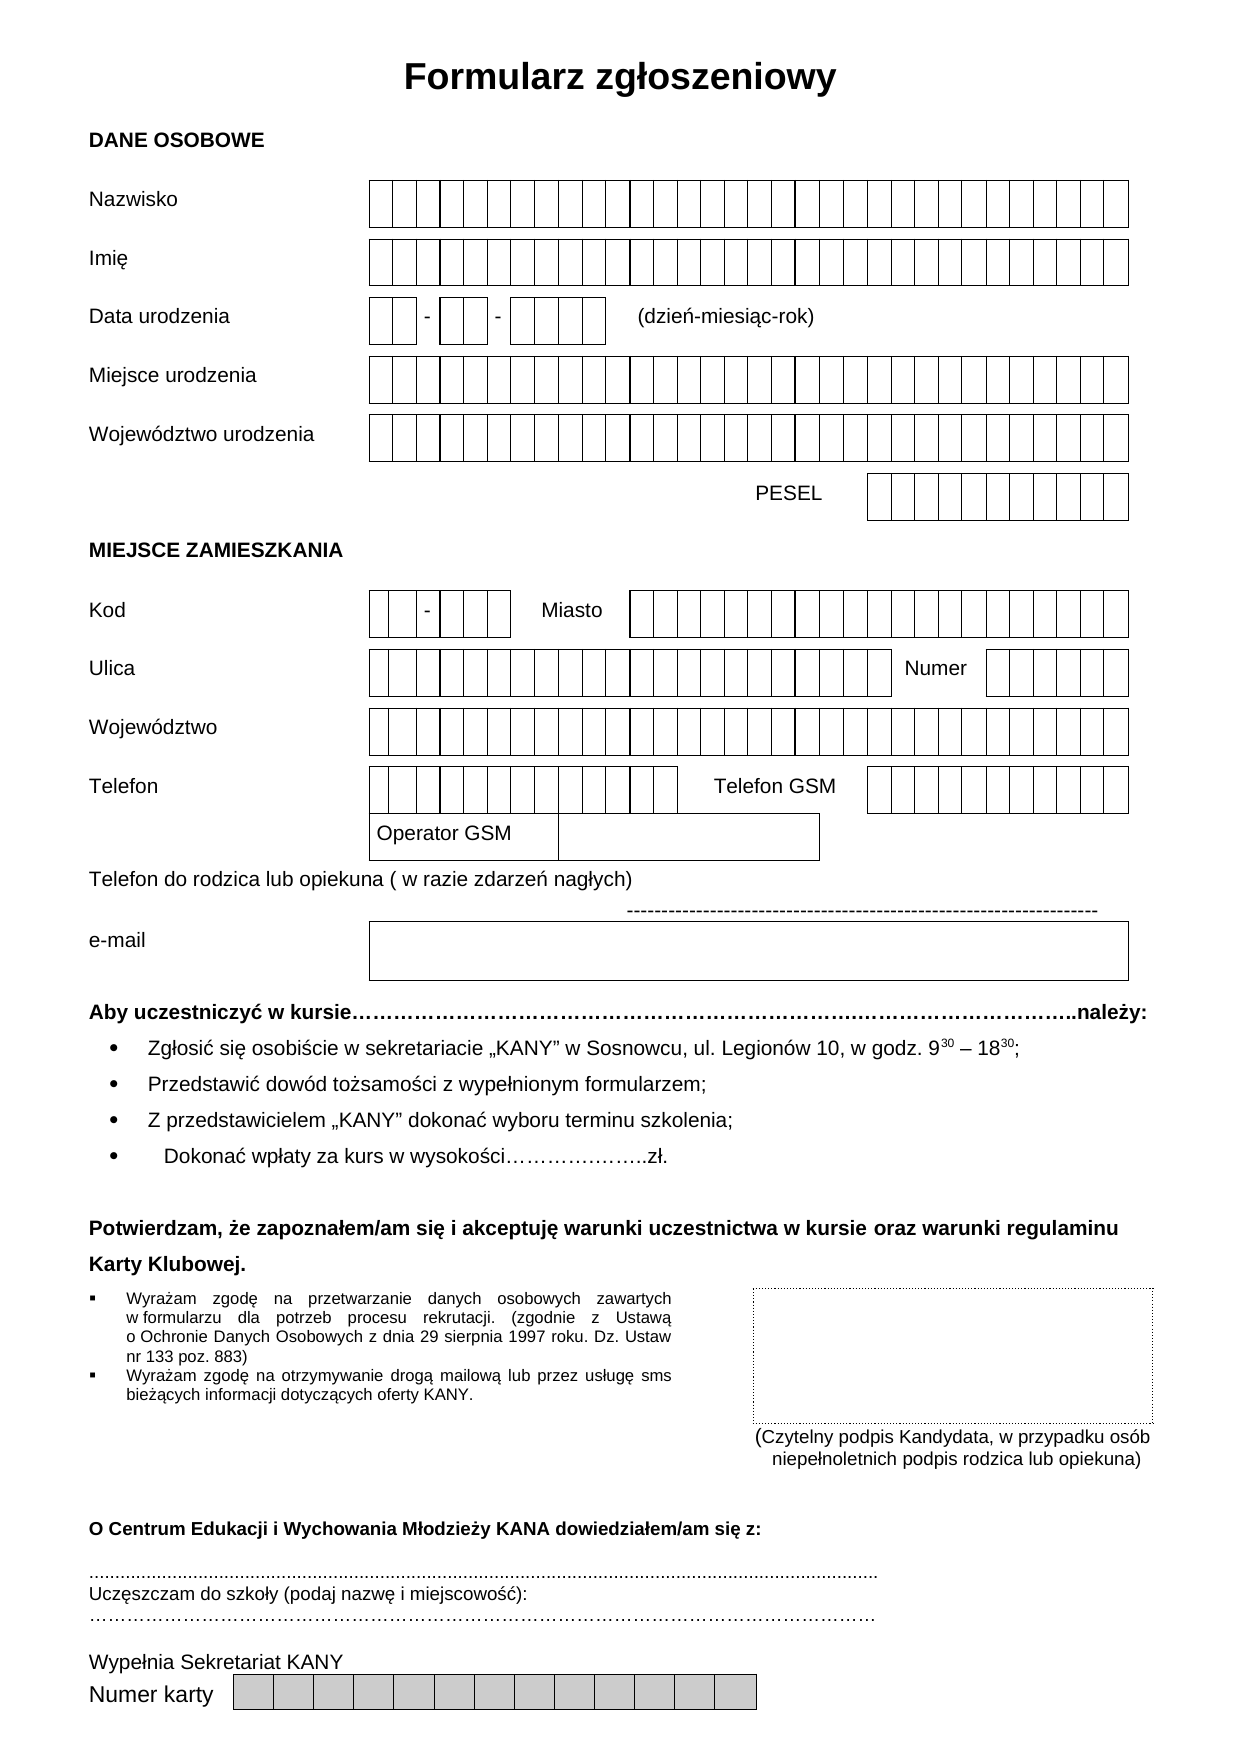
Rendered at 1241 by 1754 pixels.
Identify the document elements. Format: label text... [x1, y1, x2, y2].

table_cell [724, 404, 748, 414]
table_cell [795, 697, 819, 708]
table_cell [654, 697, 677, 708]
table_cell [440, 286, 463, 297]
text Potwierdzam, że zapoznałem/am się i akceptuję warunki uczestnictwa w kursie oraz warunki regulaminu Karty Klubowej. [89, 1216, 1152, 1276]
table_cell [771, 404, 795, 414]
table_cell [606, 637, 630, 649]
table_cell [583, 415, 605, 461]
table_cell [654, 767, 677, 813]
table_cell [820, 181, 843, 227]
table_cell [677, 473, 701, 520]
table_cell [1057, 638, 1080, 649]
table_cell [1129, 708, 1153, 754]
table_cell [511, 240, 534, 285]
table_cell [795, 404, 819, 414]
table_cell [938, 521, 962, 532]
table_cell [606, 357, 629, 403]
table_cell [986, 579, 1009, 590]
table_cell [654, 520, 677, 532]
table_cell [416, 228, 440, 238]
table_cell [559, 767, 582, 813]
table_cell [1129, 180, 1153, 227]
table_cell [487, 697, 511, 708]
table_cell [819, 579, 844, 590]
table_cell [1128, 297, 1153, 344]
table_cell [81, 285, 369, 297]
table_cell [724, 473, 748, 520]
table_cell [891, 168, 915, 180]
table_cell [654, 168, 677, 180]
table_cell [678, 357, 700, 403]
table_cell [844, 473, 867, 520]
table_cell [393, 286, 416, 297]
table_cell [1081, 240, 1103, 285]
table_cell [1033, 756, 1057, 766]
table_cell [631, 240, 653, 285]
table_cell [630, 520, 653, 532]
table_cell [631, 357, 653, 403]
table_cell [654, 638, 677, 649]
table_cell [868, 638, 891, 649]
table_cell [819, 404, 844, 414]
table_cell [771, 520, 795, 532]
table_cell [417, 709, 439, 754]
table_cell [393, 404, 416, 414]
table_cell [1034, 415, 1056, 461]
table_cell [1122, 860, 1156, 921]
table_cell [725, 709, 747, 754]
table_cell [583, 767, 605, 813]
table_cell [1010, 650, 1033, 696]
table_cell [440, 756, 463, 766]
table_cell [1080, 462, 1104, 473]
table_cell [677, 579, 701, 590]
table_cell [369, 638, 389, 649]
table_cell [511, 520, 534, 532]
table_cell [488, 357, 510, 403]
table_cell [1104, 415, 1128, 461]
table_cell [1057, 591, 1080, 637]
table_cell [464, 415, 487, 461]
table_cell [464, 357, 487, 403]
table_cell [464, 240, 487, 285]
table_cell [583, 181, 605, 227]
table_cell [534, 345, 558, 356]
table_cell [915, 579, 938, 590]
table_cell [582, 697, 606, 708]
table_cell [417, 767, 439, 813]
table_cell [891, 228, 915, 238]
table_cell [1104, 181, 1128, 227]
table_cell [771, 579, 795, 590]
table_cell [724, 286, 748, 297]
table_cell [631, 767, 653, 813]
table_cell - [417, 297, 439, 344]
table_cell [1129, 766, 1153, 813]
table_cell [416, 579, 440, 590]
table_cell [1057, 357, 1080, 403]
table_cell [915, 286, 938, 297]
table_cell [393, 240, 416, 285]
subtitle Formularz zgłoszeniowy [89, 54, 1152, 97]
table_cell [796, 357, 819, 403]
table_header [675, 1675, 714, 1709]
table_cell [868, 415, 891, 461]
table_cell Kod [81, 590, 369, 637]
table_cell [701, 228, 724, 238]
table_cell [677, 697, 701, 708]
table_cell [986, 286, 1009, 297]
table_header [679, 1288, 753, 1423]
table_cell [724, 228, 748, 238]
table_cell [986, 521, 1009, 532]
table_cell [962, 404, 986, 414]
table_cell [1057, 415, 1080, 461]
table_cell [748, 638, 771, 649]
table_cell [464, 286, 487, 297]
table_cell [654, 462, 677, 473]
table_cell [606, 462, 630, 473]
table_cell [701, 473, 724, 520]
table_cell [1033, 228, 1057, 238]
table_cell [464, 228, 487, 238]
table_cell [440, 345, 463, 356]
table_cell [915, 638, 938, 649]
table_cell [1034, 709, 1056, 754]
table_cell [488, 181, 510, 227]
table_cell [771, 344, 795, 356]
table_cell [1010, 697, 1033, 708]
table_cell [1034, 474, 1056, 520]
table_cell [606, 767, 629, 813]
table_cell [795, 344, 819, 356]
table_cell [559, 709, 582, 754]
table_cell [369, 520, 393, 532]
table_cell [915, 521, 938, 532]
table_cell [678, 709, 700, 754]
table_cell [535, 650, 558, 696]
table_cell [416, 473, 440, 520]
table_cell [771, 462, 795, 473]
table_cell [416, 462, 440, 473]
table_cell [915, 344, 938, 356]
table_cell Ulica [81, 649, 369, 696]
table_cell [986, 697, 1009, 708]
table_cell [630, 462, 653, 473]
table_cell [370, 298, 392, 344]
table_cell [654, 357, 677, 403]
table_cell [464, 709, 487, 754]
list Przedstawić dowód tożsamości z wypełnionym formularzem; [110, 1072, 1152, 1096]
table_cell [606, 344, 630, 356]
table_cell [559, 650, 582, 696]
table_cell [1104, 228, 1128, 238]
table_cell [891, 286, 915, 297]
table_cell Telefon [81, 766, 369, 813]
table_cell [844, 650, 867, 696]
table_cell [986, 404, 1009, 414]
table_cell [819, 228, 844, 238]
table_cell [370, 415, 392, 461]
table_cell [393, 473, 416, 520]
table_cell [987, 357, 1009, 403]
table_cell [938, 756, 962, 766]
table_cell [844, 404, 868, 414]
table_cell [1080, 344, 1104, 356]
table_cell [654, 286, 677, 297]
table_cell [440, 168, 463, 180]
table_cell [938, 696, 962, 708]
table_cell [819, 520, 844, 532]
table_cell [986, 344, 1009, 356]
table_cell [1128, 403, 1153, 414]
table_cell [81, 813, 369, 860]
table_cell [1104, 168, 1128, 180]
table_cell [1057, 709, 1080, 754]
table_cell [796, 709, 819, 754]
table_cell [868, 650, 891, 696]
table_cell [986, 756, 1009, 766]
table_cell [582, 637, 606, 649]
table_cell [1104, 638, 1128, 649]
table_cell [938, 404, 962, 414]
table_cell [1057, 697, 1080, 708]
table_cell [416, 286, 440, 297]
table_cell [440, 638, 463, 649]
table_cell [535, 709, 558, 754]
table_cell [441, 181, 463, 227]
table_cell [1057, 650, 1080, 696]
table_cell [511, 637, 534, 649]
table_cell [582, 345, 606, 356]
table_cell [796, 415, 819, 461]
table_cell [772, 357, 794, 403]
table_cell [701, 520, 724, 532]
table_cell [535, 357, 558, 403]
table_cell [678, 650, 700, 696]
table_cell [440, 404, 463, 414]
table_cell [487, 462, 511, 473]
table_cell [844, 357, 867, 403]
table_cell [962, 357, 986, 403]
table_cell [868, 240, 891, 285]
table_cell [582, 579, 606, 590]
table_cell Nazwisko [81, 180, 369, 227]
table_cell [370, 922, 1128, 980]
table_header Wyrażam zgodę na przetwarzanie danych osobowych zawartych w formularzu dla potrzeb procesu rekrutacji. (zgodnie z Ustawą o Ochronie Danych Osobowych z dnia 29 sierpnia 1997 roku. Dz. Ustaw nr 133 poz. 883) Wyrażam zgodę na otrzymywanie drogą mailową lub przez usługę sms bieżących informacji dotyczących oferty KANY. [81, 1288, 679, 1423]
table_cell [81, 227, 369, 238]
table_cell [487, 638, 511, 649]
table_cell [464, 579, 487, 590]
table_cell [1129, 473, 1153, 520]
table_cell [631, 181, 653, 227]
table_cell [724, 520, 748, 532]
table_cell [534, 228, 558, 238]
table_cell [1104, 240, 1128, 285]
table_cell [534, 756, 558, 766]
table_cell [915, 767, 938, 813]
table_cell [441, 591, 463, 637]
table_cell [1104, 650, 1128, 696]
table_cell [393, 298, 416, 344]
table_cell [654, 344, 677, 356]
table_cell [559, 462, 582, 473]
table_cell [416, 344, 440, 356]
table_cell [417, 181, 439, 227]
table_cell [701, 415, 724, 461]
table_cell [1033, 286, 1057, 297]
table_cell [1104, 591, 1128, 637]
table_cell [416, 638, 440, 649]
table_cell [582, 756, 606, 766]
table_cell [891, 462, 915, 473]
table_cell [654, 228, 677, 238]
table_cell [1057, 344, 1080, 356]
table_cell [464, 462, 487, 473]
table_cell [1033, 579, 1057, 590]
table_cell [464, 473, 487, 520]
table_cell [654, 650, 677, 696]
table_cell [389, 709, 416, 754]
table_cell [748, 591, 771, 637]
table_cell [81, 344, 369, 356]
table_header [394, 1675, 434, 1709]
table_cell [583, 357, 605, 403]
table_cell [891, 521, 915, 532]
table_cell [795, 638, 819, 649]
table_cell [582, 228, 606, 238]
table_cell [440, 228, 463, 238]
table_cell [393, 415, 416, 461]
table_cell [724, 462, 748, 473]
table_cell - [488, 297, 510, 344]
table_cell [487, 579, 511, 590]
table_cell [915, 228, 938, 238]
table_cell [1010, 591, 1033, 637]
table_cell [820, 240, 843, 285]
table_cell [1128, 579, 1153, 590]
table_cell [677, 462, 701, 473]
table_cell [748, 756, 771, 766]
table_cell [559, 814, 819, 860]
table_cell [701, 579, 724, 590]
table_cell [915, 415, 938, 461]
table_cell [844, 813, 1156, 860]
table_cell [1034, 240, 1056, 285]
table_cell [606, 415, 629, 461]
table_cell [844, 638, 868, 649]
table_cell [891, 756, 915, 766]
table_cell [81, 403, 369, 414]
table_cell [369, 756, 389, 766]
table_cell [748, 404, 771, 414]
table_cell [701, 462, 724, 473]
table_cell [630, 473, 653, 520]
table_cell [654, 591, 677, 637]
table_cell [796, 240, 819, 285]
table_cell [987, 709, 1009, 754]
table_cell [440, 473, 463, 520]
table_cell [441, 767, 463, 813]
table_cell [986, 228, 1009, 238]
table_cell [677, 228, 701, 238]
table_cell Województwo urodzenia [81, 414, 369, 461]
table_header [435, 1675, 474, 1709]
table_cell [488, 591, 510, 637]
table_cell [440, 462, 463, 473]
table_cell [81, 461, 369, 473]
table_cell [1080, 756, 1104, 766]
table_cell [582, 404, 606, 414]
table_cell [1057, 579, 1080, 590]
table_cell [892, 181, 914, 227]
table_cell [631, 591, 653, 637]
table_cell [1104, 709, 1128, 754]
table_cell [795, 286, 819, 297]
table_cell [559, 357, 582, 403]
table_cell [370, 181, 392, 227]
table_cell [748, 240, 771, 285]
table_cell [868, 767, 891, 813]
table_cell [1080, 404, 1104, 414]
table_cell [938, 579, 962, 590]
table_cell [915, 756, 938, 766]
table_cell [464, 520, 487, 532]
table_cell [771, 228, 795, 238]
table_cell [678, 240, 700, 285]
table_cell [724, 579, 748, 590]
table_cell [772, 240, 794, 285]
table_cell [725, 650, 747, 696]
table_cell [1034, 767, 1056, 813]
table_header [515, 1675, 554, 1709]
table_cell [677, 286, 701, 297]
table_cell [986, 462, 1009, 473]
table_cell [1010, 344, 1033, 356]
table_cell [654, 415, 677, 461]
table_cell [771, 286, 795, 297]
table_cell [369, 697, 389, 708]
table_cell [987, 767, 1009, 813]
table_cell [962, 767, 986, 813]
table_cell [701, 168, 724, 180]
table_cell [81, 637, 369, 649]
table_cell [1081, 474, 1103, 520]
table_cell [868, 756, 891, 766]
table_cell [416, 404, 440, 414]
table_cell [416, 520, 440, 532]
table_cell [938, 228, 962, 238]
table_cell [701, 357, 724, 403]
table_cell [1033, 168, 1057, 180]
table_cell [915, 168, 938, 180]
table_cell [1081, 357, 1103, 403]
table_cell [393, 520, 416, 532]
table_cell [534, 168, 558, 180]
table_cell [1104, 357, 1128, 403]
table_cell [701, 650, 724, 696]
table_cell [701, 240, 724, 285]
table_cell [1034, 357, 1056, 403]
table_cell [771, 756, 795, 766]
table_cell Województwo [81, 708, 369, 754]
table_cell [1128, 696, 1153, 708]
table_cell [1033, 462, 1057, 473]
table_cell [701, 591, 724, 637]
table_cell [1033, 344, 1057, 356]
table_cell [725, 415, 747, 461]
table_header [354, 1675, 393, 1709]
table_cell [844, 240, 867, 285]
table_cell [464, 638, 487, 649]
table_header [753, 1288, 1153, 1423]
table_cell [677, 756, 701, 766]
table_cell [535, 415, 558, 461]
table_cell [389, 756, 416, 766]
table_cell [1010, 240, 1033, 285]
table_cell [820, 813, 844, 860]
table_cell [1010, 474, 1033, 520]
table_cell [488, 767, 510, 813]
table_cell [1034, 650, 1056, 696]
table_cell [1057, 462, 1080, 473]
table_cell [369, 462, 393, 473]
table_cell [962, 521, 986, 532]
table_cell [892, 240, 914, 285]
table_cell [464, 650, 487, 696]
table_cell [511, 767, 534, 813]
table_cell [606, 168, 630, 180]
table_cell [868, 404, 891, 414]
table_cell [748, 344, 771, 356]
table_cell [370, 650, 388, 696]
table_cell [892, 357, 914, 403]
table_cell [844, 520, 868, 532]
table_cell [81, 168, 369, 180]
table_cell [534, 473, 558, 520]
table_cell [724, 344, 748, 356]
table_cell [1129, 590, 1153, 637]
table_cell [678, 181, 700, 227]
table_cell [464, 298, 487, 344]
table_cell [748, 697, 771, 708]
table_cell Imię [81, 239, 369, 285]
table_cell [892, 474, 914, 520]
table_cell [464, 168, 487, 180]
table_cell [1080, 228, 1104, 238]
table_cell [535, 298, 558, 344]
table_header DANE OSOBOWE [81, 121, 1156, 168]
table_cell [915, 696, 938, 708]
table_cell [1129, 921, 1153, 980]
table_cell [583, 650, 605, 696]
table_cell [606, 520, 630, 532]
table_cell [464, 697, 487, 708]
table_cell [939, 591, 961, 637]
table_cell [891, 344, 915, 356]
table_cell [1057, 474, 1080, 520]
table_cell [915, 462, 938, 473]
table_cell [1010, 228, 1033, 238]
table_cell MIEJSCE ZAMIESZKANIA [81, 532, 1156, 578]
table_cell [440, 520, 463, 532]
table_cell [748, 462, 771, 473]
table_cell [701, 756, 724, 766]
list Zgłosić się osobiście w sekretariacie „KANY” w Sosnowcu, ul. Legionów 10, w godz. 930 – 1830; [110, 1036, 1152, 1060]
table_cell [868, 521, 891, 532]
table_cell [891, 579, 915, 590]
table_cell [962, 696, 986, 708]
table_cell [868, 462, 891, 473]
table_cell [1081, 181, 1103, 227]
table_cell [534, 520, 558, 532]
table_cell [487, 228, 511, 238]
table_cell [81, 473, 369, 520]
table_cell [369, 404, 393, 414]
table_header [595, 1675, 634, 1709]
table_cell [559, 697, 582, 708]
table_cell [1104, 697, 1128, 708]
table_cell [464, 591, 487, 637]
table_cell [1104, 579, 1128, 590]
table_cell [915, 357, 938, 403]
table_cell [819, 756, 844, 766]
table_cell [1080, 168, 1104, 180]
table_cell [606, 228, 630, 238]
table_cell [654, 709, 677, 754]
table_cell Miejsce urodzenia [81, 356, 369, 403]
table_cell [440, 579, 463, 590]
table_cell [389, 579, 416, 590]
table_cell [511, 473, 534, 520]
table_cell [81, 696, 369, 708]
text Aby uczestniczyć w kursie……………………………………………………………….…………………………..należy: [89, 1000, 1152, 1024]
table_header [715, 1675, 756, 1709]
table_cell [915, 181, 938, 227]
table_cell [868, 344, 891, 356]
table_cell [1128, 461, 1153, 473]
table_cell [1129, 649, 1153, 696]
table_cell [1104, 521, 1128, 532]
table_cell [559, 473, 582, 520]
table_cell [1010, 521, 1033, 532]
table_cell [771, 697, 795, 708]
table_cell [389, 591, 416, 637]
table_cell [630, 286, 653, 297]
table_cell [606, 286, 630, 297]
table_cell [1057, 286, 1080, 297]
table_cell [1057, 228, 1080, 238]
table_cell [892, 415, 914, 461]
table_cell [844, 697, 868, 708]
table_cell [559, 168, 582, 180]
table_header [314, 1675, 353, 1709]
table_cell [441, 240, 463, 285]
table_cell [535, 767, 558, 813]
table_cell [748, 579, 771, 590]
table_cell [1057, 756, 1080, 766]
table_header [475, 1675, 514, 1709]
table_cell Telefon GSM [678, 766, 867, 813]
table_cell [677, 520, 701, 532]
table_cell [701, 344, 724, 356]
table_cell [868, 286, 891, 297]
table_cell [511, 756, 534, 766]
text ……………………………………………………………………………………………………………… [89, 1604, 1152, 1626]
table_cell [1128, 755, 1153, 766]
text ........................................................................................................................................................ [89, 1561, 1152, 1582]
table_cell [891, 638, 915, 649]
table_cell [1128, 168, 1153, 180]
table_cell [725, 357, 747, 403]
table_cell [440, 697, 463, 708]
table_cell [534, 286, 558, 297]
table_cell [464, 345, 487, 356]
table_cell [654, 756, 677, 766]
table_cell [820, 591, 843, 637]
table_cell [393, 357, 416, 403]
table_cell [487, 520, 511, 532]
table_cell [844, 286, 868, 297]
table_cell [511, 709, 534, 754]
table_cell [1010, 638, 1033, 649]
table_cell [1081, 415, 1103, 461]
table_cell [868, 181, 891, 227]
table_cell [559, 579, 582, 590]
table_cell Miasto [511, 590, 629, 637]
table_cell [389, 767, 416, 813]
table_cell [1129, 356, 1153, 403]
table_cell [795, 579, 819, 590]
table_cell [987, 415, 1009, 461]
table_cell [1104, 344, 1128, 356]
table_cell [417, 415, 439, 461]
table_cell [987, 591, 1009, 637]
table_cell [986, 638, 1009, 649]
table_cell [559, 637, 582, 649]
table_cell [724, 756, 748, 766]
table_cell [370, 767, 388, 813]
table_cell [868, 709, 891, 754]
table_cell [534, 637, 558, 649]
table_cell [1034, 591, 1056, 637]
table_cell [1080, 521, 1104, 532]
table_cell [1128, 637, 1153, 649]
table_cell [416, 756, 440, 766]
table_header [234, 1675, 273, 1709]
table_cell [1057, 521, 1080, 532]
table_cell [534, 579, 558, 590]
table_cell [1010, 579, 1033, 590]
table_cell [844, 579, 868, 590]
table_cell [487, 286, 511, 297]
table_cell [534, 462, 558, 473]
table_cell [369, 228, 393, 238]
table_header Numer karty k klubowej: [81, 1674, 233, 1709]
table_cell [748, 168, 771, 180]
table_cell [915, 404, 938, 414]
table_cell [796, 181, 819, 227]
text O Centrum Edukacji i Wychowania Młodzieży KANA dowiedziałem/am się z: [89, 1518, 1152, 1539]
table_cell Numer [892, 649, 986, 696]
table_cell [441, 709, 463, 754]
table_cell [939, 357, 961, 403]
table_cell [771, 168, 795, 180]
table_cell [1128, 285, 1153, 297]
table_cell [389, 650, 416, 696]
table_cell PESEL [748, 473, 844, 520]
table_cell [844, 756, 868, 766]
table_cell [987, 650, 1009, 696]
table_cell [939, 415, 961, 461]
table_cell Telefon do rodzica lub opiekuna ( w razie zdarzeń nagłych) -------------------------------------------------------------------- [81, 860, 1122, 921]
table_cell [606, 181, 629, 227]
table_cell [962, 462, 986, 473]
table_cell [938, 286, 962, 297]
table_cell [1010, 462, 1033, 473]
table_cell [1081, 650, 1103, 696]
table_cell [1129, 414, 1153, 461]
table_cell [389, 638, 416, 649]
table_cell [630, 579, 653, 590]
table_cell [606, 240, 629, 285]
table_cell [1080, 579, 1104, 590]
table_cell [1010, 404, 1033, 414]
table_cell [892, 709, 914, 754]
table_cell [441, 357, 463, 403]
table_cell [725, 591, 747, 637]
table_cell [583, 240, 605, 285]
table_cell [939, 474, 961, 520]
table_cell [606, 297, 630, 344]
table_cell [488, 415, 510, 461]
table_header [274, 1675, 313, 1709]
table_cell [654, 240, 677, 285]
table_cell [389, 697, 416, 708]
table_cell [844, 415, 867, 461]
table_cell [868, 228, 891, 238]
table_cell [819, 168, 844, 180]
table_cell [986, 168, 1009, 180]
table_cell [678, 415, 700, 461]
table_cell [559, 240, 582, 285]
table_cell [464, 767, 487, 813]
table_cell [1081, 591, 1103, 637]
table_cell [393, 228, 416, 238]
table_cell [701, 404, 724, 414]
table_cell [559, 181, 582, 227]
table_cell [987, 181, 1009, 227]
table_cell [677, 404, 701, 414]
table_cell [654, 579, 677, 590]
table_cell [795, 756, 819, 766]
table_cell [511, 697, 534, 708]
table_cell [393, 168, 416, 180]
table_cell [938, 168, 962, 180]
table_cell [701, 697, 724, 708]
table_cell [416, 697, 440, 708]
table_cell [795, 462, 819, 473]
table_cell [559, 345, 582, 356]
table_cell [1080, 286, 1104, 297]
table_cell [488, 709, 510, 754]
table_cell [962, 638, 986, 649]
table_cell [559, 404, 582, 414]
table_cell [1080, 638, 1104, 649]
table_cell [511, 415, 534, 461]
table_cell [488, 240, 510, 285]
text niepełnoletnich podpis rodzica lub opiekuna) [89, 1448, 1152, 1470]
table_cell Operator GSM [370, 814, 558, 860]
table_cell [81, 755, 369, 766]
text Wypełnia Sekretariat KANY [89, 1649, 1152, 1673]
table_cell [748, 181, 771, 227]
table_cell [962, 415, 986, 461]
list Z przedstawicielem „KANY” dokonać wyboru terminu szkolenia; [110, 1108, 1152, 1132]
table_cell [1010, 415, 1033, 461]
table_cell [915, 591, 938, 637]
table_cell [772, 181, 794, 227]
table_cell [606, 697, 630, 708]
table_cell [464, 756, 487, 766]
table_cell [892, 591, 914, 637]
table_cell [701, 638, 724, 649]
table_cell [582, 520, 606, 532]
table_cell [772, 650, 794, 696]
table_cell [511, 404, 534, 414]
table_cell [511, 650, 534, 696]
table_cell [1128, 520, 1153, 532]
table_cell [962, 228, 986, 238]
table_cell [81, 579, 369, 590]
table_cell [1104, 756, 1128, 766]
table_cell [417, 650, 439, 696]
table_cell [488, 650, 510, 696]
table_cell [606, 404, 630, 414]
text Uczęszczam do szkoły (podaj nazwę i miejscowość): [89, 1582, 1152, 1604]
table_cell [81, 520, 369, 532]
table_cell [748, 709, 771, 754]
table_cell [1010, 767, 1033, 813]
table_cell [844, 344, 868, 356]
table_cell [1104, 767, 1128, 813]
table_cell [369, 168, 393, 180]
table_cell [511, 462, 534, 473]
table_cell [1104, 462, 1128, 473]
table_cell [1104, 286, 1128, 297]
table_cell [868, 357, 891, 403]
table_cell [795, 520, 819, 532]
table_cell [417, 240, 439, 285]
table_cell [1010, 168, 1033, 180]
table_cell [962, 756, 986, 766]
table_cell [369, 286, 393, 297]
table_cell [535, 181, 558, 227]
table_header [555, 1675, 594, 1709]
table_cell [868, 697, 891, 708]
table_cell [725, 181, 747, 227]
table_cell [559, 756, 582, 766]
table_cell [820, 415, 843, 461]
table_cell [583, 298, 605, 344]
table_cell [772, 591, 794, 637]
table_cell [630, 638, 653, 649]
table_cell [939, 709, 961, 754]
table_cell [1033, 638, 1057, 649]
table_cell (dzień-miesiąc-rok) [630, 297, 1128, 344]
table_cell [369, 345, 393, 356]
table_cell [606, 579, 630, 590]
table_cell [606, 650, 629, 696]
table_cell [559, 298, 582, 344]
table_cell [915, 709, 938, 754]
table_cell [582, 473, 606, 520]
table_cell [796, 650, 819, 696]
table_cell [868, 579, 891, 590]
table_cell [583, 709, 605, 754]
table_cell [511, 286, 534, 297]
table_cell [962, 709, 986, 754]
table_cell [511, 345, 534, 356]
table_cell [939, 240, 961, 285]
table_cell [962, 286, 986, 297]
table_cell [1057, 767, 1080, 813]
table_cell [369, 473, 393, 520]
text (Czytelny podpis Kandydata, w przypadku osób [89, 1424, 1152, 1448]
table_cell [535, 240, 558, 285]
table_cell [844, 591, 867, 637]
table_cell [1033, 697, 1057, 708]
table_cell [892, 767, 914, 813]
table_cell [844, 462, 868, 473]
table_cell [441, 298, 463, 344]
table_cell [938, 344, 962, 356]
table_cell [771, 638, 795, 649]
table_cell [962, 579, 986, 590]
table_cell [844, 709, 867, 754]
table_cell [1128, 227, 1153, 238]
table_cell [534, 697, 558, 708]
table_cell [962, 474, 986, 520]
table_cell [748, 286, 771, 297]
table_cell [677, 344, 701, 356]
table_cell [630, 756, 653, 766]
table_cell [631, 650, 653, 696]
table_cell [1034, 181, 1056, 227]
table_cell [987, 240, 1009, 285]
table_cell [748, 228, 771, 238]
table_cell [393, 181, 416, 227]
table_cell [915, 240, 938, 285]
table_cell [891, 696, 915, 708]
table_cell [631, 415, 653, 461]
table_cell [1010, 181, 1033, 227]
table_cell [1081, 709, 1103, 754]
table_cell [748, 520, 771, 532]
table_cell [819, 286, 844, 297]
table_cell [654, 404, 677, 414]
table_cell [487, 756, 511, 766]
table_cell [487, 344, 511, 356]
table_cell [725, 240, 747, 285]
table_cell [868, 168, 891, 180]
table_cell [939, 181, 961, 227]
table_cell [630, 344, 653, 356]
table_cell [511, 357, 534, 403]
table_cell [962, 344, 986, 356]
table_cell [1128, 344, 1153, 356]
table_cell [630, 168, 653, 180]
table_cell [819, 344, 844, 356]
table_cell [987, 474, 1009, 520]
table_cell [511, 181, 534, 227]
table_cell [1010, 357, 1033, 403]
table_cell [939, 767, 961, 813]
table_header [635, 1675, 674, 1709]
table_cell [1104, 404, 1128, 414]
table_cell [868, 474, 891, 520]
table_cell [1057, 240, 1080, 285]
table_cell [1057, 168, 1080, 180]
table_cell [654, 473, 677, 520]
table_cell [962, 168, 986, 180]
table_cell [819, 462, 844, 473]
table_cell [511, 298, 534, 344]
table_cell [369, 579, 389, 590]
table_cell [677, 168, 701, 180]
table_cell [724, 697, 748, 708]
table_cell [938, 462, 962, 473]
table_cell [868, 591, 891, 637]
table_cell [441, 415, 463, 461]
table_cell [393, 345, 416, 356]
table_cell [559, 520, 582, 532]
table_cell [795, 168, 819, 180]
table_cell [819, 697, 844, 708]
table_cell [820, 709, 843, 754]
table_cell [701, 709, 724, 754]
table_cell [701, 286, 724, 297]
table_cell [559, 415, 582, 461]
table_cell [772, 415, 794, 461]
table_cell [1010, 709, 1033, 754]
table_cell [795, 228, 819, 238]
table_cell [511, 168, 534, 180]
table_cell [748, 650, 771, 696]
table_cell - [417, 591, 439, 637]
table_cell [370, 591, 388, 637]
table_cell [417, 357, 439, 403]
table_cell [487, 473, 511, 520]
table_cell [1104, 474, 1128, 520]
table_cell [1129, 239, 1153, 285]
table_cell [1010, 286, 1033, 297]
table_cell [796, 591, 819, 637]
table_cell [416, 168, 440, 180]
table_cell [654, 181, 677, 227]
table_cell [464, 181, 487, 227]
table_cell [606, 473, 630, 520]
table_cell [819, 638, 844, 649]
table_cell [559, 228, 582, 238]
table_cell [1080, 697, 1104, 708]
table_cell [464, 404, 487, 414]
table_cell [677, 638, 701, 649]
table_cell [844, 168, 868, 180]
table_cell [1057, 404, 1080, 414]
table_cell [606, 756, 630, 766]
table_cell [1057, 181, 1080, 227]
table_cell [511, 228, 534, 238]
table_cell [370, 357, 392, 403]
table_cell [582, 286, 606, 297]
table_cell [370, 709, 388, 754]
table_cell [370, 240, 392, 285]
list Dokonać wpłaty za kurs w wysokości………….……..zł. [110, 1144, 1152, 1168]
table_cell [582, 462, 606, 473]
table_cell [582, 168, 606, 180]
table_cell [487, 404, 511, 414]
table_cell [701, 181, 724, 227]
table_cell Data urodzenia [81, 297, 369, 344]
table_cell [1033, 404, 1057, 414]
table_cell [1033, 521, 1057, 532]
table_cell [820, 357, 843, 403]
table_cell [891, 404, 915, 414]
table_cell [938, 638, 962, 649]
table_cell [772, 709, 794, 754]
table_cell [441, 650, 463, 696]
table_cell [724, 638, 748, 649]
table_cell [534, 404, 558, 414]
table_cell [678, 591, 700, 637]
table_cell [393, 462, 416, 473]
table_cell [630, 697, 653, 708]
table_cell [487, 168, 511, 180]
table_cell [748, 415, 771, 461]
table_cell [1081, 767, 1103, 813]
table_cell [844, 228, 868, 238]
table_cell [844, 181, 867, 227]
table_cell [606, 709, 629, 754]
table_cell [962, 181, 986, 227]
table_cell [1010, 756, 1033, 766]
table_cell [915, 474, 938, 520]
table_cell [630, 228, 653, 238]
table_cell [559, 286, 582, 297]
table_cell [962, 591, 986, 637]
table_cell [511, 579, 534, 590]
table_cell [724, 168, 748, 180]
table_cell [820, 650, 843, 696]
table_cell [630, 404, 653, 414]
table_cell e-mail [81, 921, 369, 980]
table_cell [962, 240, 986, 285]
table_cell [748, 357, 771, 403]
table_cell [631, 709, 653, 754]
